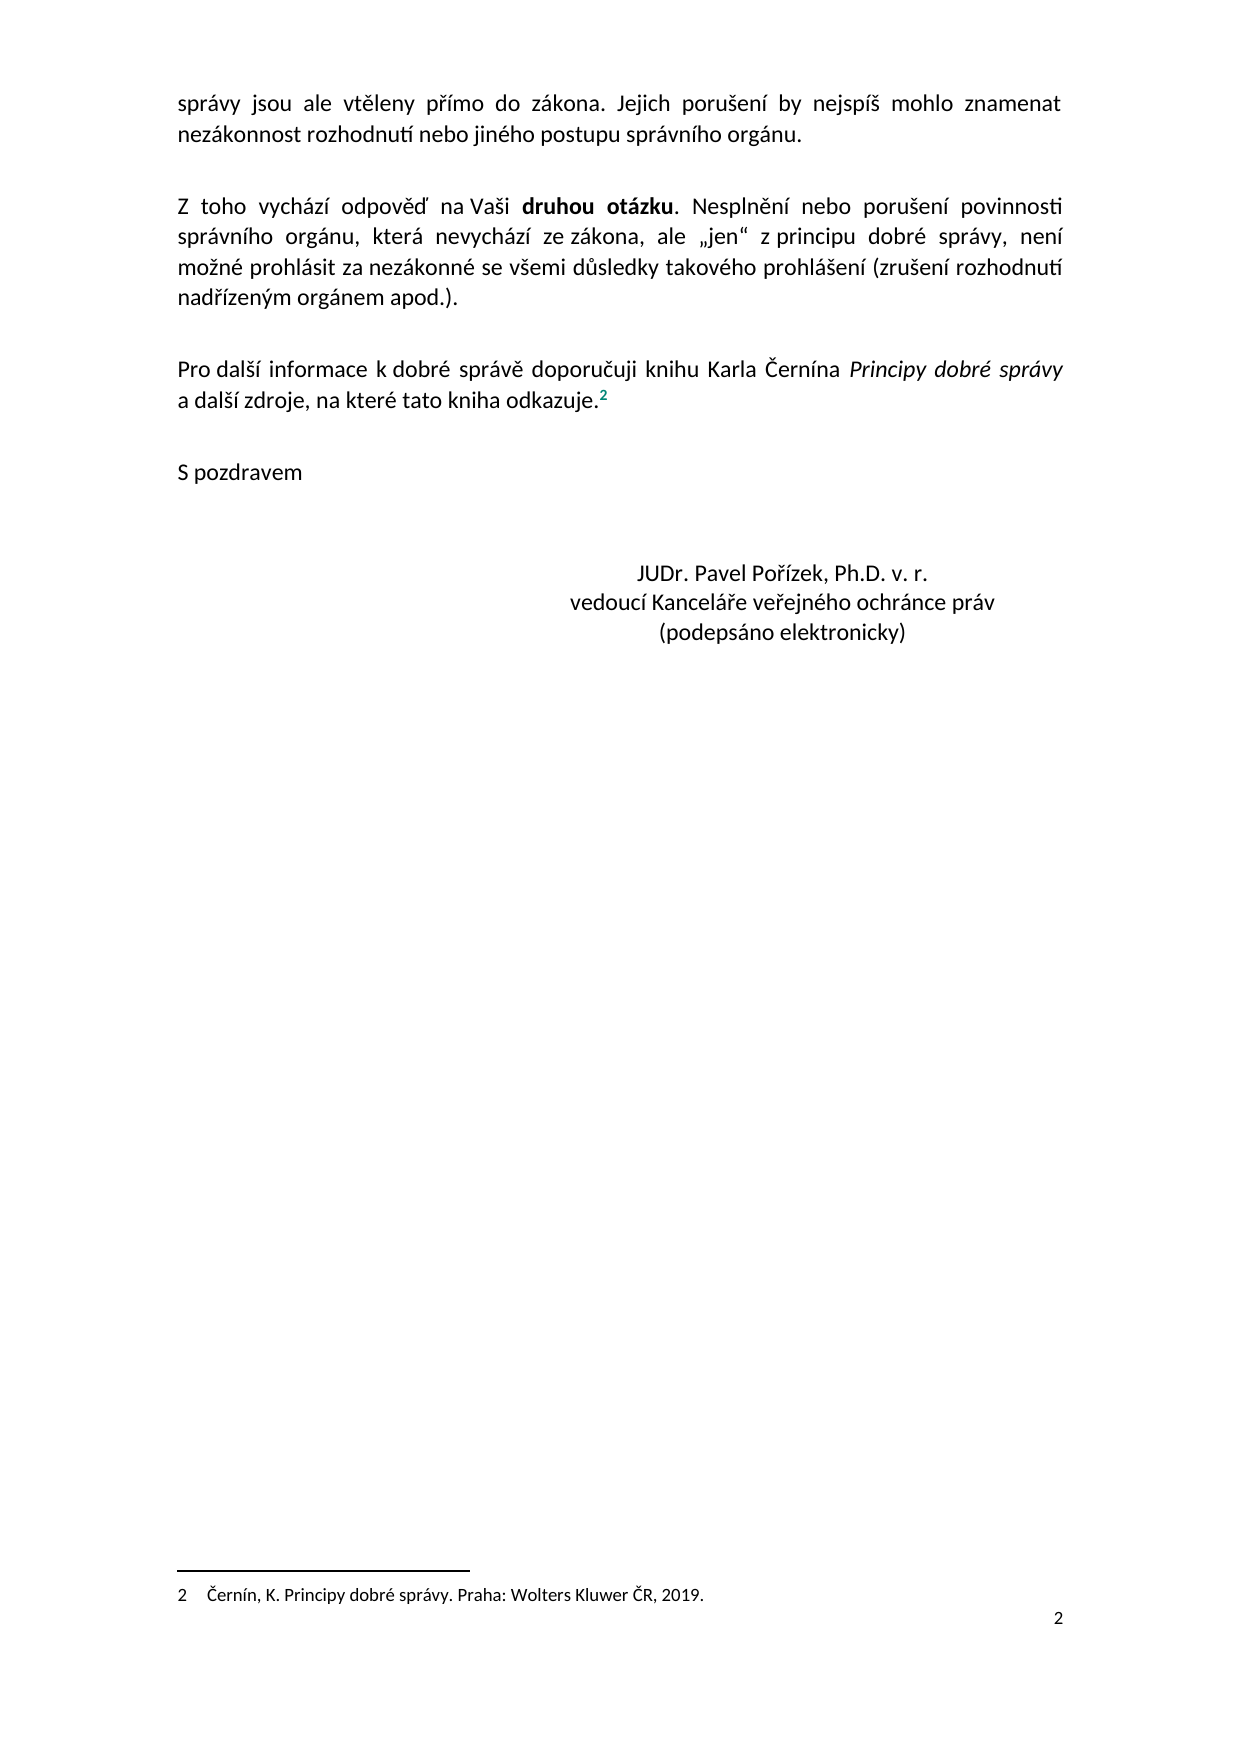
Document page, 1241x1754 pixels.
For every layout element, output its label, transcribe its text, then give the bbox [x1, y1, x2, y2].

text (podepsáno elektronicky) [502, 617, 1063, 646]
text S pozdravem [177, 457, 1063, 486]
text vedoucí Kanceláře veřejného ochránce práv [502, 587, 1063, 617]
text správy jsou ale vtěleny přímo do zákona. Jejich porušení by nejspíš mohlo znamenat nezákonnost rozhodnutí nebo jiného postupu správního orgánu. [177, 88, 1063, 148]
text Pro další informace k dobré správě doporučuji knihu Karla Černína Principy dobré správy a další zdroje, na které tato kniha odkazuje. [177, 354, 1063, 414]
text Z toho vychází odpověď na Vaši druhou otázku. Nesplnění nebo porušení povinnosti správního orgánu, která nevychází ze zákona, ale „jen“ z principu dobré správy, není možné prohlásit za nezákonné se všemi důsledky takového prohlášení (zrušení rozhodnutí nadřízeným orgánem apod.). [177, 191, 1063, 312]
text Černín, K. Principy dobré správy. Praha: Wolters Kluwer ČR, 2019. [177, 1583, 1063, 1606]
text JUDr. Pavel Pořízek, Ph.D. v. r. [502, 558, 1063, 587]
